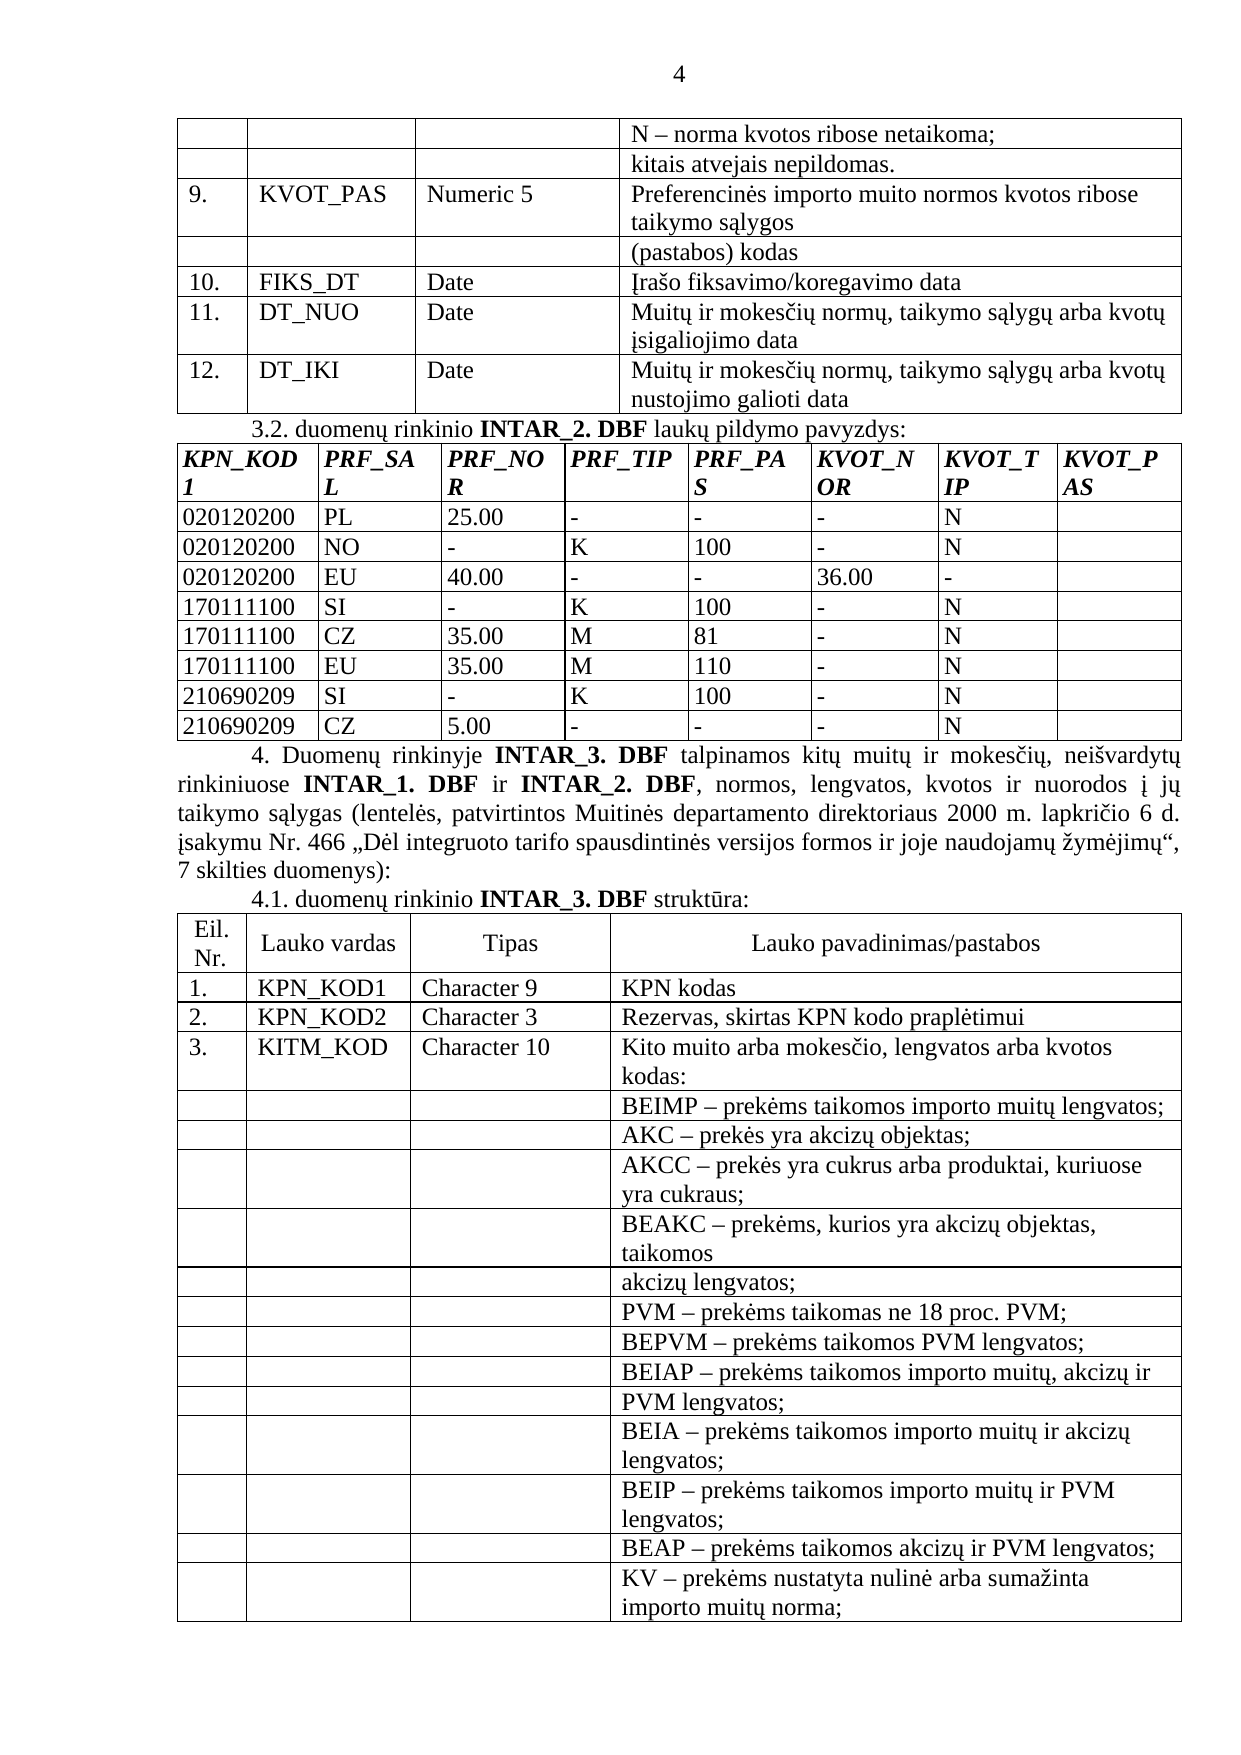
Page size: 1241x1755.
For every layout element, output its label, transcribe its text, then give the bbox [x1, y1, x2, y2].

table_cell [1058, 562, 1181, 591]
table_header KVOT_TIP [939, 444, 1057, 501]
table_header PRF_NOR [442, 444, 564, 501]
table_header Lauko pavadinimas/pastabos [611, 914, 1181, 972]
table_cell BEIP – prekėms taikomos importo muitų ir PVM lengvatos; [611, 1475, 1181, 1532]
table_cell [411, 1121, 610, 1149]
table_cell K [566, 592, 688, 620]
table_cell - [812, 502, 938, 531]
table_cell 110 [689, 651, 811, 680]
table_cell [1058, 592, 1181, 620]
table_cell Character 9 [411, 973, 610, 1001]
table_cell PVM lengvatos; [611, 1387, 1181, 1415]
table_header KVOT_PAS [1058, 444, 1181, 501]
table_cell CZ [319, 711, 441, 739]
table_cell Rezervas, skirtas KPN kodo praplėtimui [611, 1003, 1181, 1031]
table_cell [247, 1475, 410, 1532]
table_cell 35.00 [442, 651, 564, 680]
table_cell BEIAP – prekėms taikomos importo muitų, akcizų ir [611, 1357, 1181, 1386]
table_cell 170111100 [178, 651, 318, 680]
table_cell M [566, 651, 688, 680]
table_cell FIKS_DT [248, 267, 415, 296]
table_cell [411, 1209, 610, 1266]
table_cell SI [319, 592, 441, 620]
table_cell 3. [178, 1032, 246, 1090]
table_cell Muitų ir mokesčių normų, taikymo sąlygų arba kvotų nustojimo galioti data [620, 355, 1181, 413]
table_cell - [689, 711, 811, 739]
table_cell 100 [689, 681, 811, 710]
table_cell - [812, 592, 938, 620]
table_cell [411, 1387, 610, 1415]
table_cell M [566, 621, 688, 650]
table_cell [178, 237, 247, 266]
table_cell Character 10 [411, 1032, 610, 1090]
table_cell [247, 1387, 410, 1415]
table_cell Date [416, 355, 619, 413]
table_cell Muitų ir mokesčių normų, taikymo sąlygų arba kvotų įsigaliojimo data [620, 297, 1181, 354]
table_cell [178, 1534, 246, 1562]
table_cell [1058, 532, 1181, 561]
table_cell [411, 1091, 610, 1119]
table_cell (pastabos) kodas [620, 237, 1181, 266]
table_cell 1. [178, 973, 246, 1001]
table_cell Character 3 [411, 1003, 610, 1031]
table_cell BEAKC – prekėms, kurios yra akcizų objektas, taikomos [611, 1209, 1181, 1266]
table_cell PL [319, 502, 441, 531]
table_cell [1058, 651, 1181, 680]
table_cell [178, 149, 247, 178]
table_cell [248, 119, 415, 148]
table_cell [247, 1150, 410, 1208]
table_cell [178, 1475, 246, 1532]
table_cell [411, 1150, 610, 1208]
table_cell 100 [689, 532, 811, 561]
table_cell KPN kodas [611, 973, 1181, 1001]
table_cell [178, 1563, 246, 1621]
table_cell N [939, 502, 1057, 531]
table_cell BEPVM – prekėms taikomos PVM lengvatos; [611, 1327, 1181, 1356]
table_cell [416, 119, 619, 148]
table_cell 170111100 [178, 621, 318, 650]
table_cell EU [319, 562, 441, 591]
table_cell [178, 1209, 246, 1266]
table_cell - [442, 681, 564, 710]
table_cell - [442, 532, 564, 561]
table_header PRF_TIP [566, 444, 688, 501]
table_cell - [442, 592, 564, 620]
table_cell [247, 1297, 410, 1326]
table_cell [178, 1327, 246, 1356]
table_cell - [689, 562, 811, 591]
table_cell [178, 1357, 246, 1386]
table_cell Preferencinės importo muito normos kvotos ribose taikymo sąlygos [620, 179, 1181, 236]
table_header Eil. Nr. [178, 914, 246, 972]
table_cell N – norma kvotos ribose netaikoma; [620, 119, 1181, 148]
table_cell [411, 1297, 610, 1326]
table_header KPN_KOD1 [178, 444, 318, 501]
table_cell 170111100 [178, 592, 318, 620]
table_cell 9. [178, 179, 247, 236]
table_cell [178, 1121, 246, 1149]
table_cell DT_NUO [248, 297, 415, 354]
table_header KVOT_NOR [812, 444, 938, 501]
table_cell 210690209 [178, 711, 318, 739]
table_cell [411, 1416, 610, 1474]
table_cell - [812, 532, 938, 561]
table_cell [178, 1268, 246, 1296]
table_cell 81 [689, 621, 811, 650]
table_cell [411, 1357, 610, 1386]
table_cell [178, 1150, 246, 1208]
table_cell KV – prekėms nustatyta nulinė arba sumažinta importo muitų norma; [611, 1563, 1181, 1621]
table_cell [247, 1091, 410, 1119]
table_cell KITM_KOD [247, 1032, 410, 1090]
table_cell N [939, 592, 1057, 620]
table_cell BEIA – prekėms taikomos importo muitų ir akcizų lengvatos; [611, 1416, 1181, 1474]
table_cell KVOT_PAS [248, 179, 415, 236]
table_cell [411, 1534, 610, 1562]
table_cell N [939, 711, 1057, 739]
table_cell [1058, 711, 1181, 739]
table_cell [1058, 502, 1181, 531]
table_cell Kito muito arba mokesčio, lengvatos arba kvotos kodas: [611, 1032, 1181, 1090]
table_cell Date [416, 267, 619, 296]
table_cell [411, 1327, 610, 1356]
table_cell 11. [178, 297, 247, 354]
table_cell [247, 1416, 410, 1474]
table_cell AKCC – prekės yra cukrus arba produktai, kuriuose yra cukraus; [611, 1150, 1181, 1208]
table_cell - [566, 711, 688, 739]
table_cell DT_IKI [248, 355, 415, 413]
table_cell N [939, 532, 1057, 561]
table_cell [411, 1475, 610, 1532]
table_cell EU [319, 651, 441, 680]
table_cell N [939, 651, 1057, 680]
table_cell - [812, 651, 938, 680]
table_cell [178, 1297, 246, 1326]
table_cell BEIMP – prekėms taikomos importo muitų lengvatos; [611, 1091, 1181, 1119]
text 3.2. duomenų rinkinio INTAR_2. DBF laukų pildymo pavyzdys: [177, 414, 1181, 443]
table_cell [411, 1563, 610, 1621]
table_cell [248, 149, 415, 178]
table_cell - [689, 502, 811, 531]
table_cell N [939, 621, 1057, 650]
table_cell 020120200 [178, 562, 318, 591]
table_cell 210690209 [178, 681, 318, 710]
table_cell Date [416, 297, 619, 354]
text 4. Duomenų rinkinyje INTAR_3. DBF talpinamos kitų muitų ir mokesčių, neišvardytų rinkiniuose INTAR_1. DBF ir INTAR_2. DBF, normos, lengvatos, kvotos ir nuorodos į jų taikymo sąlygas (lentelės, patvirtintos Muitinės departamento direktoriaus 2000 m. lapkričio 6 d. įsakymu Nr. 466 „Dėl integruoto tarifo spausdintinės versijos formos ir joje naudojamų žymėjimų“, 7 skilties duomenys): [177, 741, 1181, 884]
table_cell BEAP – prekėms taikomos akcizų ir PVM lengvatos; [611, 1534, 1181, 1562]
table_cell - [566, 502, 688, 531]
table_cell [1058, 681, 1181, 710]
table_cell 020120200 [178, 532, 318, 561]
text 4.1. duomenų rinkinio INTAR_3. DBF struktūra: [177, 884, 1181, 913]
table_header PRF_SAL [319, 444, 441, 501]
table_header Lauko vardas [247, 914, 410, 972]
table_cell NO [319, 532, 441, 561]
table_cell [247, 1327, 410, 1356]
table_cell KPN_KOD2 [247, 1003, 410, 1031]
table_cell 10. [178, 267, 247, 296]
table_cell - [939, 562, 1057, 591]
table_cell akcizų lengvatos; [611, 1268, 1181, 1296]
table_cell Numeric 5 [416, 179, 619, 236]
table_cell KPN_KOD1 [247, 973, 410, 1001]
table_cell 100 [689, 592, 811, 620]
table_cell kitais atvejais nepildomas. [620, 149, 1181, 178]
table_cell 35.00 [442, 621, 564, 650]
table_cell [411, 1268, 610, 1296]
table_cell Įrašo fiksavimo/koregavimo data [620, 267, 1181, 296]
table_cell AKC – prekės yra akcizų objektas; [611, 1121, 1181, 1149]
table_cell [416, 149, 619, 178]
table_cell [247, 1209, 410, 1266]
table_cell N [939, 681, 1057, 710]
table_cell 12. [178, 355, 247, 413]
table_cell [178, 119, 247, 148]
table_header Tipas [411, 914, 610, 972]
table_cell - [566, 562, 688, 591]
table_cell SI [319, 681, 441, 710]
table_cell 36.00 [812, 562, 938, 591]
table_cell - [812, 681, 938, 710]
table_cell 5.00 [442, 711, 564, 739]
table_cell [247, 1563, 410, 1621]
table_cell 2. [178, 1003, 246, 1031]
table_cell [1058, 621, 1181, 650]
table_cell [247, 1534, 410, 1562]
table_cell [178, 1091, 246, 1119]
table_cell [248, 237, 415, 266]
table_cell - [812, 711, 938, 739]
table_cell 25.00 [442, 502, 564, 531]
table_header PRF_PAS [689, 444, 811, 501]
table_cell [178, 1387, 246, 1415]
table_cell K [566, 532, 688, 561]
table_cell 40.00 [442, 562, 564, 591]
table_cell [247, 1121, 410, 1149]
table_cell [178, 1416, 246, 1474]
table_cell [416, 237, 619, 266]
table_cell CZ [319, 621, 441, 650]
table_cell [247, 1268, 410, 1296]
table_cell PVM – prekėms taikomas ne 18 proc. PVM; [611, 1297, 1181, 1326]
table_cell K [566, 681, 688, 710]
table_cell - [812, 621, 938, 650]
table_cell 020120200 [178, 502, 318, 531]
table_cell [247, 1357, 410, 1386]
